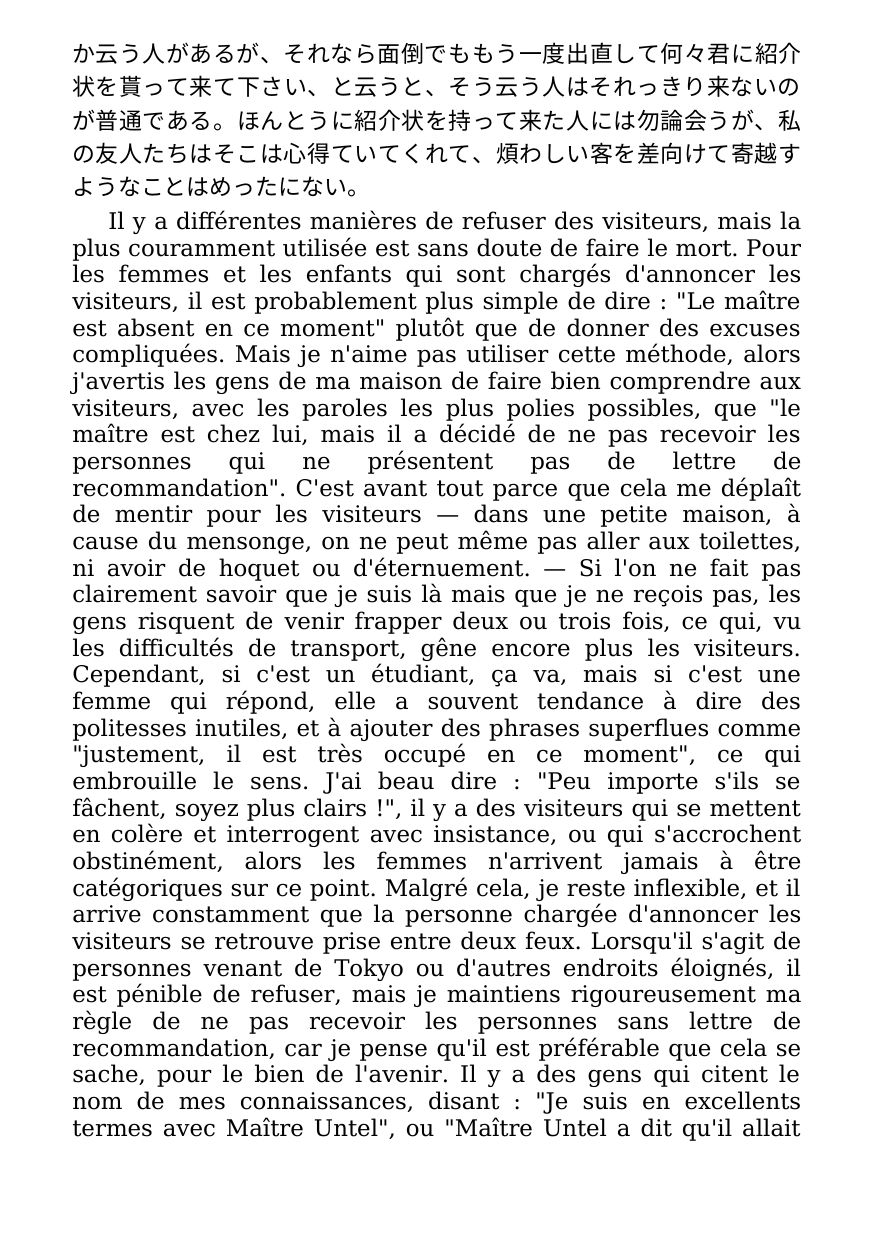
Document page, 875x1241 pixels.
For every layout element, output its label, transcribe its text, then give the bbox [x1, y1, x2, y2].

text か云う人があるが、それなら面倒でももう一度出直して何々君に紹介状を貰って来て下さい、と云うと、そう云う人はそれっきり来ないのが普通である。ほんとうに紹介状を持って来た人には勿論会うが、私の友人たちはそこは心得ていてくれて、煩わしい客を差向けて寄越すようなことはめったにない。 [72, 36, 802, 202]
text Il y a différentes manières de refuser des visiteurs, mais la plus couramment utilisée est sans doute de faire le mort. Pour les femmes et les enfants qui sont chargés d'annoncer les visiteurs, il est probablement plus simple de dire : "Le maître est absent en ce moment" plutôt que de donner des excuses compliquées. Mais je n'aime pas utiliser cette méthode, alors j'avertis les gens de ma maison de faire bien comprendre aux visiteurs, avec les paroles les plus polies possibles, que "le maître est chez lui, mais il a décidé de ne pas recevoir les personnes qui ne présentent pas de lettre de recommandation". C'est avant tout parce que cela me déplaît de mentir pour les visiteurs — dans une petite maison, à cause du mensonge, on ne peut même pas aller aux toilettes, ni avoir de hoquet ou d'éternuement. — Si l'on ne fait pas clairement savoir que je suis là mais que je ne reçois pas, les gens risquent de venir frapper deux ou trois fois, ce qui, vu les difficultés de transport, gêne encore plus les visiteurs. Cependant, si c'est un étudiant, ça va, mais si c'est une femme qui répond, elle a souvent tendance à dire des politesses inutiles, et à ajouter des phrases superflues comme "justement, il est très occupé en ce moment", ce qui embrouille le sens. J'ai beau dire : "Peu importe s'ils se fâchent, soyez plus clairs !", il y a des visiteurs qui se mettent en colère et interrogent avec insistance, ou qui s'accrochent obstinément, alors les femmes n'arrivent jamais à être catégoriques sur ce point. Malgré cela, je reste inflexible, et il arrive constamment que la personne chargée d'annoncer les visiteurs se retrouve prise entre deux feux. Lorsqu'il s'agit de personnes venant de Tokyo ou d'autres endroits éloignés, il est pénible de refuser, mais je maintiens rigoureusement ma règle de ne pas recevoir les personnes sans lettre de recommandation, car je pense qu'il est préférable que cela se sache, pour le bien de l'avenir. Il y a des gens qui citent le nom de mes connaissances, disant : "Je suis en excellents termes avec Maître Untel", ou "Maître Untel a dit qu'il allait [72, 208, 802, 1141]
